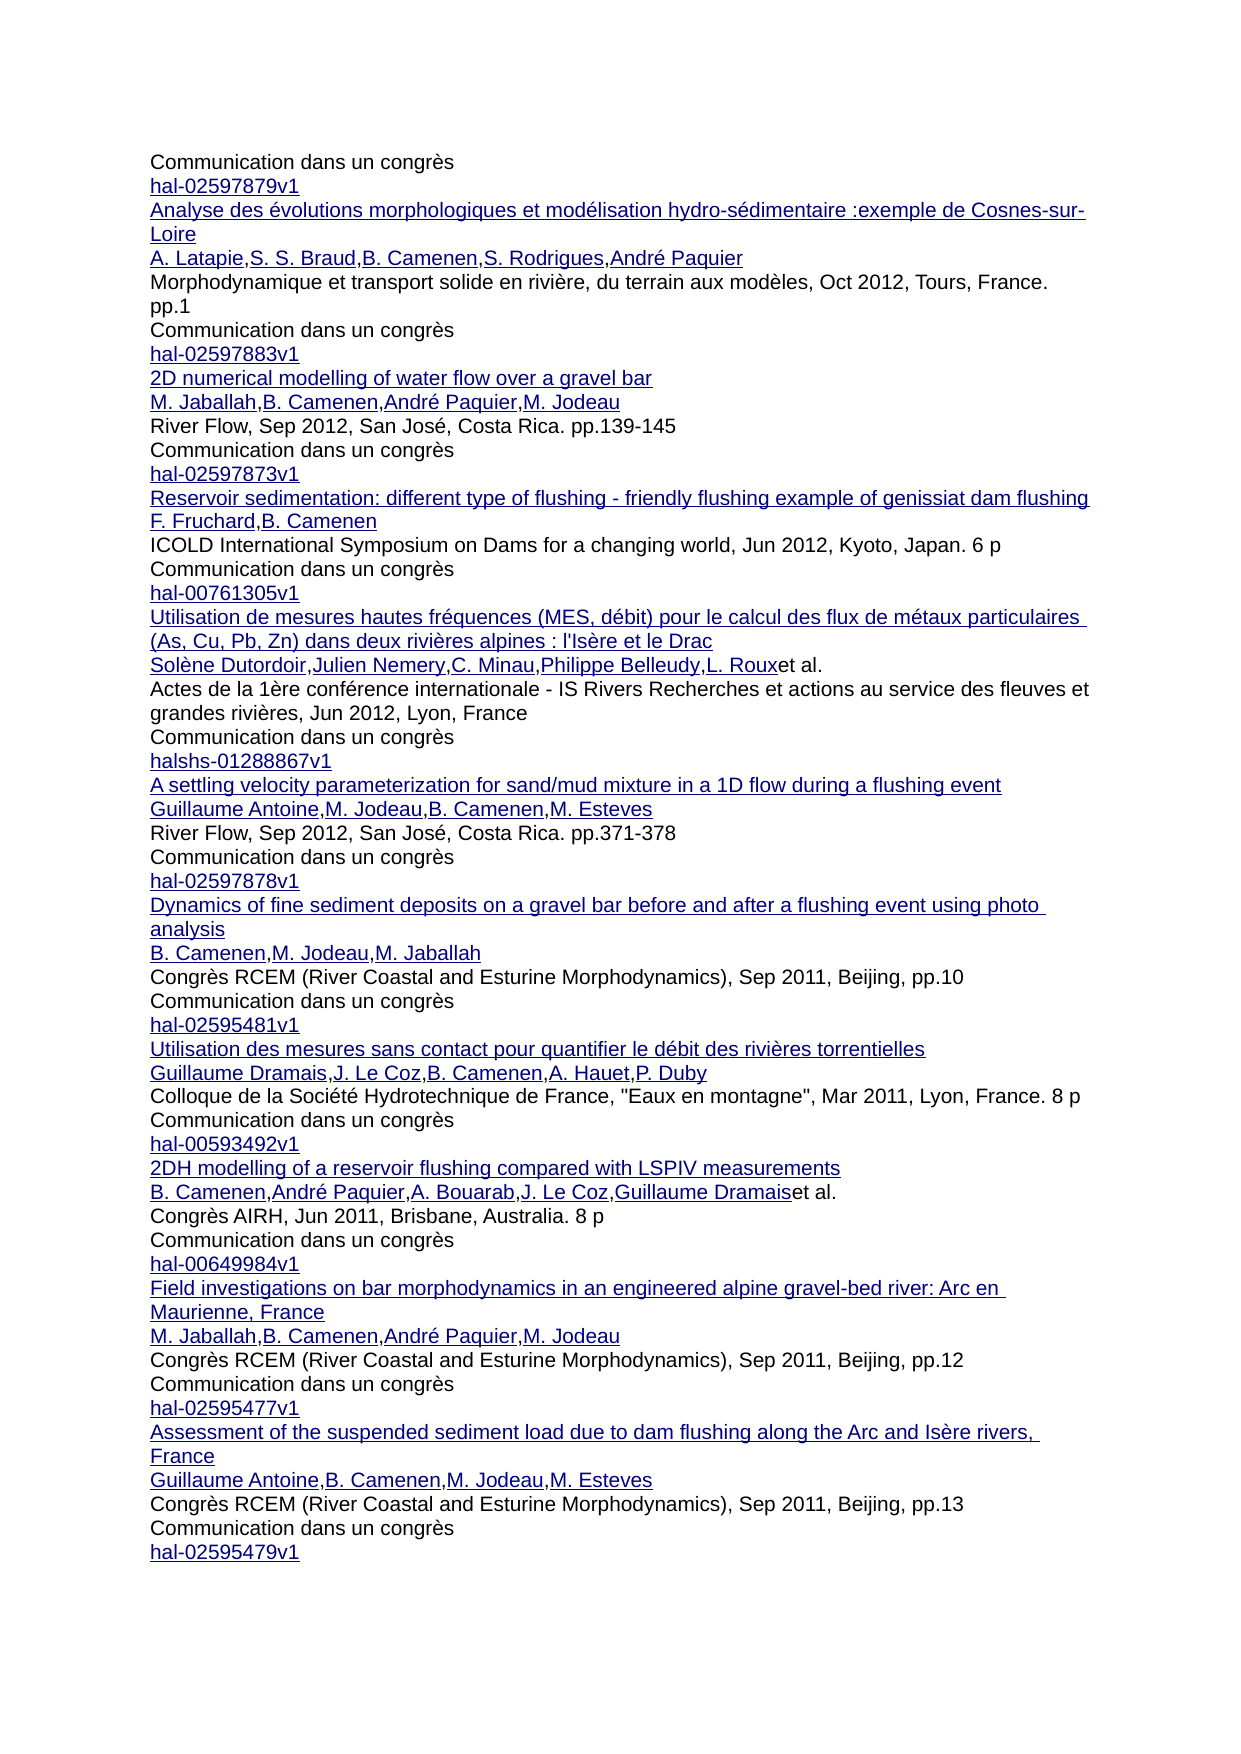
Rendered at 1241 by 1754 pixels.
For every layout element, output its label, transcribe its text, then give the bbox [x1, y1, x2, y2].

table_cell Dynamics of fine sediment deposits on a gravel bar before and after a flushing event using photo analysis B. Camenen,M. Jodeau,M. Jaballah Congrès RCEM (River Coastal and Esturine Morphodynamics), Sep 2011, Beijing, pp.10 Communication dans un congrès hal-02595481v1 [150, 893, 1090, 1036]
table_cell Analyse des évolutions morphologiques et modélisation hydro-sédimentaire :exemple de Cosnes-sur-Loire A. Latapie,S. S. Braud,B. Camenen,S. Rodrigues,André Paquier Morphodynamique et transport solide en rivière, du terrain aux modèles, Oct 2012, Tours, France. pp.1 Communication dans un congrès hal-02597883v1 [150, 198, 1090, 366]
table_cell Assessment of the suspended sediment load due to dam flushing along the Arc and Isère rivers, France Guillaume Antoine,B. Camenen,M. Jodeau,M. Esteves Congrès RCEM (River Coastal and Esturine Morphodynamics), Sep 2011, Beijing, pp.13 Communication dans un congrès hal-02595479v1 [150, 1420, 1090, 1563]
table_cell F. Fruchard,B. Camenen ICOLD International Symposium on Dams for a changing world, Jun 2012, Kyoto, Japan. 6 p Communication dans un congrès hal-00761305v1 [150, 507, 1090, 605]
table_cell Reservoir sedimentation: different type of flushing - friendly flushing example of genissiat dam flushing [150, 485, 1090, 506]
table_cell A settling velocity parameterization for sand/mud mixture in a 1D flow during a flushing event Guillaume Antoine,M. Jodeau,B. Camenen,M. Esteves River Flow, Sep 2012, San José, Costa Rica. pp.371-378 Communication dans un congrès hal-02597878v1 [150, 773, 1090, 893]
table_cell Communication dans un congrès hal-02597879v1 [150, 150, 1090, 198]
table_cell 2D numerical modelling of water flow over a gravel bar M. Jaballah,B. Camenen,André Paquier,M. Jodeau River Flow, Sep 2012, San José, Costa Rica. pp.139-145 Communication dans un congrès hal-02597873v1 [150, 366, 1090, 485]
table_cell Utilisation de mesures hautes fréquences (MES, débit) pour le calcul des flux de métaux particulaires (As, Cu, Pb, Zn) dans deux rivières alpines : l'Isère et le Drac Solène Dutordoir,Julien Nemery,C. Minau,Philippe Belleudy,L. Rouxet al. Actes de la 1ère conférence internationale - IS Rivers Recherches et actions au service des fleuves et grandes rivières, Jun 2012, Lyon, France Communication dans un congrès halshs-01288867v1 [150, 605, 1090, 773]
table_cell Utilisation des mesures sans contact pour quantifier le débit des rivières torrentielles Guillaume Dramais,J. Le Coz,B. Camenen,A. Hauet,P. Duby Colloque de la Société Hydrotechnique de France, "Eaux en montagne", Mar 2011, Lyon, France. 8 p Communication dans un congrès hal-00593492v1 [150, 1036, 1090, 1156]
table_cell 2DH modelling of a reservoir flushing compared with LSPIV measurements B. Camenen,André Paquier,A. Bouarab,J. Le Coz,Guillaume Dramaiset al. Congrès AIRH, Jun 2011, Brisbane, Australia. 8 p Communication dans un congrès hal-00649984v1 [150, 1156, 1090, 1276]
table_cell Field investigations on bar morphodynamics in an engineered alpine gravel-bed river: Arc en Maurienne, France M. Jaballah,B. Camenen,André Paquier,M. Jodeau Congrès RCEM (River Coastal and Esturine Morphodynamics), Sep 2011, Beijing, pp.12 Communication dans un congrès hal-02595477v1 [150, 1276, 1090, 1420]
